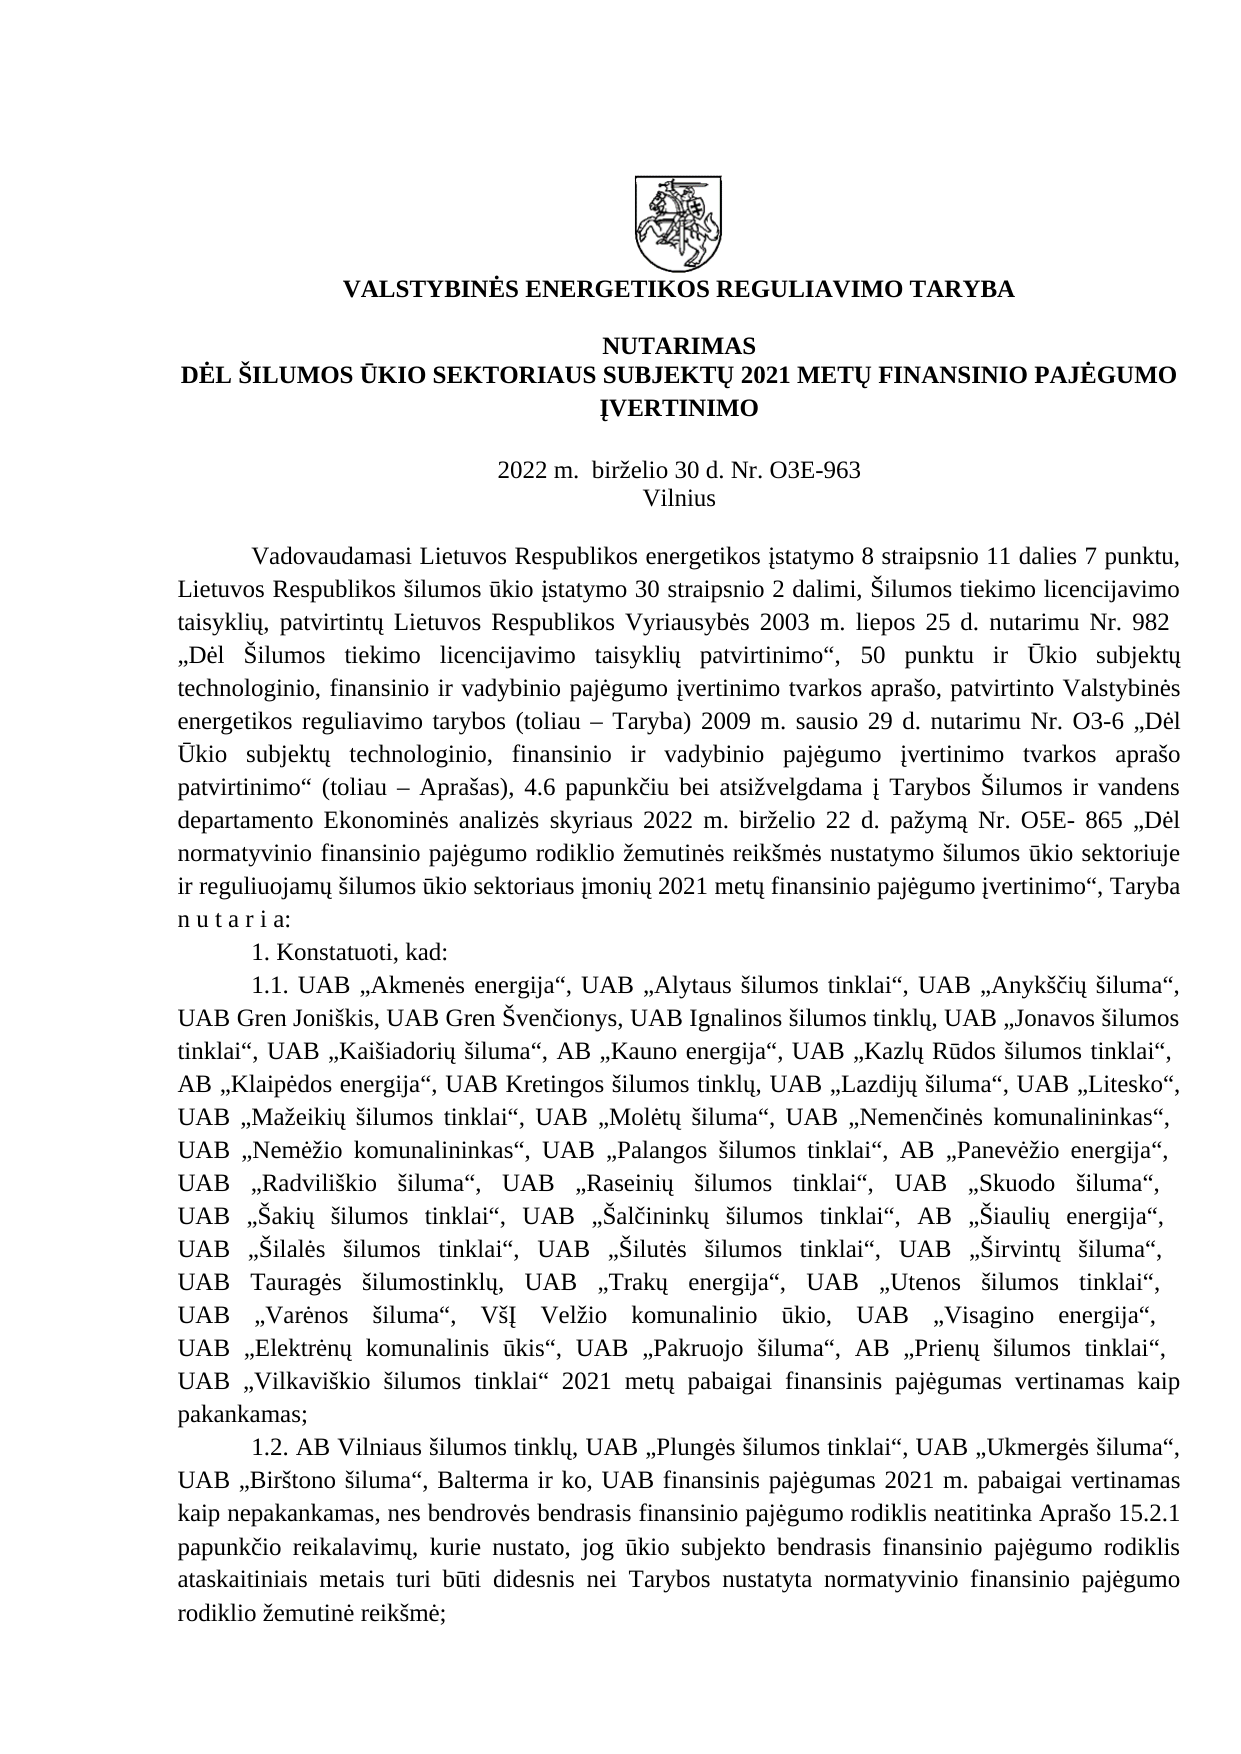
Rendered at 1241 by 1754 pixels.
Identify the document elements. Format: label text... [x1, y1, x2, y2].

text 1. Konstatuoti, kad: [177, 937, 1181, 966]
text 1.2. AB Vilniaus šilumos tinklų, UAB „Plungės šilumos tinklai“, UAB „Ukmergės šiluma“, UAB „Birštono šiluma“, Balterma ir ko, UAB finansinis pajėgumas 2021 m. pabaigai vertinamas kaip nepakankamas, nes bendrovės bendrasis finansinio pajėgumo rodiklis neatitinka Aprašo 15.2.1 papunkčio reikalavimų, kurie nustato, jog ūkio subjekto bendrasis finansinio pajėgumo rodiklis ataskaitiniais metais turi būti didesnis nei Tarybos nustatyta normatyvinio finansinio pajėgumo rodiklio žemutinė reikšmė; [177, 1432, 1181, 1626]
text 1.1. UAB „Akmenės energija“, UAB „Alytaus šilumos tinklai“, UAB „Anykščių šiluma“, UAB Gren Joniškis, UAB Gren Švenčionys, UAB Ignalinos šilumos tinklų, UAB „Jonavos šilumos tinklai“, UAB „Kaišiadorių šiluma“, AB „Kauno energija“, UAB „Kazlų Rūdos šilumos tinklai“, AB „Klaipėdos energija“, UAB Kretingos šilumos tinklų, UAB „Lazdijų šiluma“, UAB „Litesko“, UAB „Mažeikių šilumos tinklai“, UAB „Molėtų šiluma“, UAB „Nemenčinės komunalininkas“, UAB „Nemėžio komunalininkas“, UAB „Palangos šilumos tinklai“, AB „Panevėžio energija“, UAB „Radviliškio šiluma“, UAB „Raseinių šilumos tinklai“, UAB „Skuodo šiluma“, UAB „Šakių šilumos tinklai“, UAB „Šalčininkų šilumos tinklai“, AB „Šiaulių energija“, UAB „Šilalės šilumos tinklai“, UAB „Šilutės šilumos tinklai“, UAB „Širvintų šiluma“, UAB Tauragės šilumostinklų, UAB „Trakų energija“, UAB „Utenos šilumos tinklai“, UAB „Varėnos šiluma“, VšĮ Velžio komunalinio ūkio, UAB „Visagino energija“, UAB „Elektrėnų komunalinis ūkis“, UAB „Pakruojo šiluma“, AB „Prienų šilumos tinklai“, UAB „Vilkaviškio šilumos tinklai“ 2021 metų pabaigai finansinis pajėgumas vertinamas kaip pakankamas; [177, 970, 1181, 1428]
text DĖL ŠILUMOS ŪKIO SEKTORIAUS SUBJEKTŲ 2021 METŲ FINANSINIO PAJĖGUMO ĮVERTINIMO [177, 360, 1181, 422]
text Vadovaudamasi Lietuvos Respublikos energetikos įstatymo 8 straipsnio 11 dalies 7 punktu, Lietuvos Respublikos šilumos ūkio įstatymo 30 straipsnio 2 dalimi, Šilumos tiekimo licencijavimo taisyklių, patvirtintų Lietuvos Respublikos Vyriausybės 2003 m. liepos 25 d. nutarimu Nr. 982 „Dėl Šilumos tiekimo licencijavimo taisyklių patvirtinimo“, 50 punktu ir Ūkio subjektų technologinio, finansinio ir vadybinio pajėgumo įvertinimo tvarkos aprašo, patvirtinto Valstybinės energetikos reguliavimo tarybos (toliau – Taryba) 2009 m. sausio 29 d. nutarimu Nr. O3-6 „Dėl Ūkio subjektų technologinio, finansinio ir vadybinio pajėgumo įvertinimo tvarkos aprašo patvirtinimo“ (toliau – Aprašas), 4.6 papunkčiu bei atsižvelgdama į Tarybos Šilumos ir vandens departamento Ekonominės analizės skyriaus 2022 m. birželio 22 d. pažymą Nr. O5E- 865 „Dėl normatyvinio finansinio pajėgumo rodiklio žemutinės reikšmės nustatymo šilumos ūkio sektoriuje ir reguliuojamų šilumos ūkio sektoriaus įmonių 2021 metų finansinio pajėgumo įvertinimo“, Taryba n u t a r i a: [177, 541, 1181, 933]
text 2022 m. birželio 30 d. Nr. O3E-963 [177, 455, 1181, 483]
text NUTARIMAS [177, 331, 1181, 360]
text Valstybinės energetikos reguliavimo tarybA [177, 274, 1181, 302]
text Vilnius [177, 483, 1181, 512]
